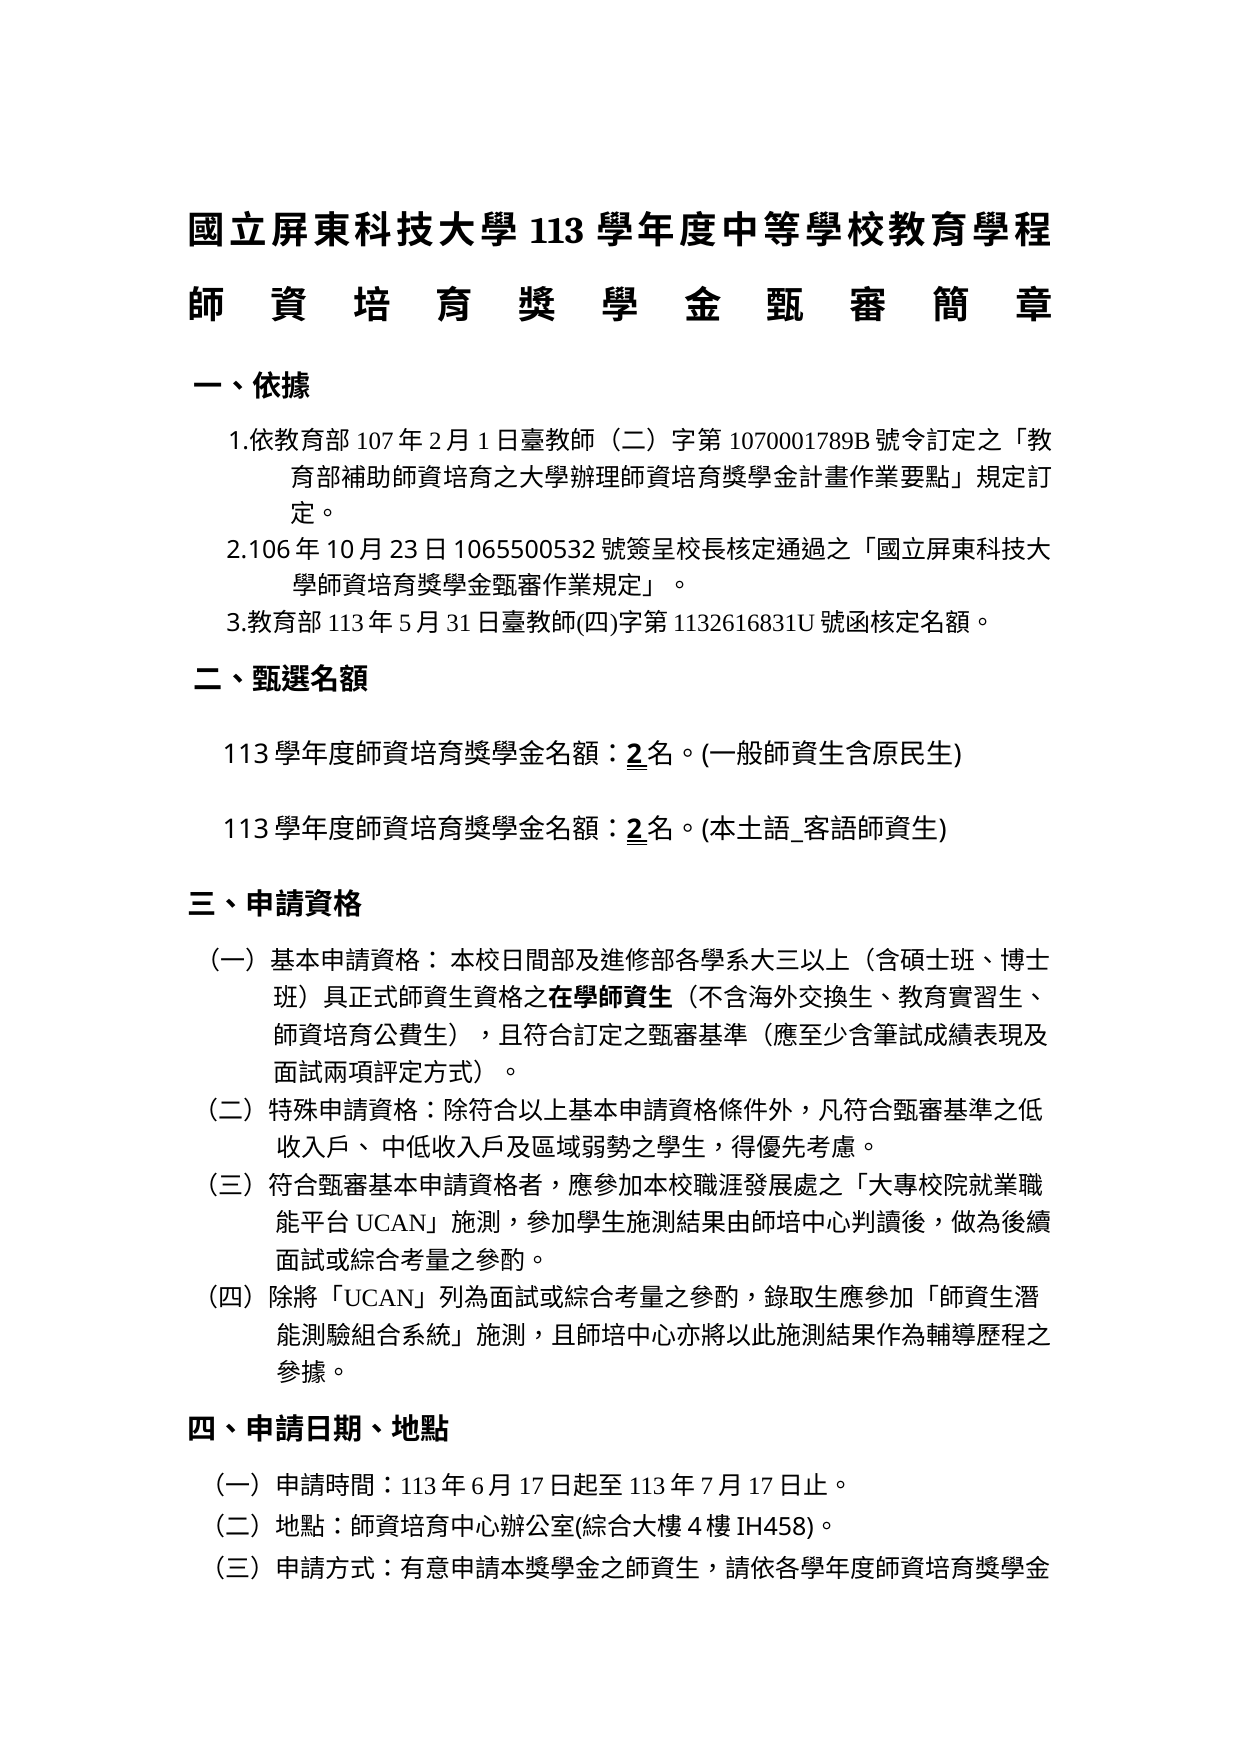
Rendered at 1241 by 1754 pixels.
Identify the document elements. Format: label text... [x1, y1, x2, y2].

text 1.依教育部107年2月1日臺教師（二）字第 1070001789B號令訂定之「教育部補助師資培育之大學辦理師資培育獎學金計畫作業要點」規定訂定。 [187, 421, 1053, 529]
text （一）申請時間：113年6月17日起至113年7月17日止。 [187, 1464, 1053, 1502]
subtitle 二、甄選名額 [187, 639, 1053, 714]
text （二）地點：師資培育中心辦公室(綜合大樓4樓IH458)。 [187, 1506, 1053, 1544]
text （四）除將「UCAN」列為面試或綜合考量之參酌，錄取生應參加「師資生潛能測驗組合系統」施測，且師培中心亦將以此施測結果作為輔導歷程之參據。 [187, 1277, 1053, 1389]
title 國立屏東科技大學113學年度中等學校教育學程 師資培育獎學金甄審簡章 [187, 189, 1053, 339]
subtitle 四、申請日期、地點 [187, 1389, 1053, 1464]
subtitle 三、申請資格 [187, 864, 1053, 939]
text （三）申請方式：有意申請本獎學金之師資生，請依各學年度師資培育獎學金 [187, 1548, 1053, 1585]
text 2.106年10月23日1065500532號簽呈校長核定通過之「國立屏東科技大學師資培育獎學金甄審作業規定」。 [187, 529, 1053, 602]
text 113學年度師資培育獎學金名額：2名。(一般師資生含原民生) [187, 714, 1053, 789]
text 3.教育部113年5月31日臺教師(四)字第1132616831U號函核定名額。 [187, 602, 1053, 639]
text （三）符合甄審基本申請資格者，應參加本校職涯發展處之「大專校院就業職能平台UCAN」施測，參加學生施測結果由師培中心判讀後，做為後續面試或綜合考量之參酌。 [187, 1164, 1053, 1277]
subtitle 一、依據 [187, 346, 1053, 421]
text 113學年度師資培育獎學金名額：2名。(本土語_客語師資生) [187, 789, 1053, 864]
text （二）特殊申請資格：除符合以上基本申請資格條件外，凡符合甄審基準之低收入戶、 中低收入戶及區域弱勢之學生，得優先考慮。 [187, 1089, 1053, 1164]
text （一）基本申請資格： 本校日間部及進修部各學系大三以上（含碩士班、博士班）具正式師資生資格之在學師資生（不含海外交換生、教育實習生、師資培育公費生），且符合訂定之甄審基準（應至少含筆試成績表現及面試兩項評定方式）。 [187, 939, 1053, 1089]
